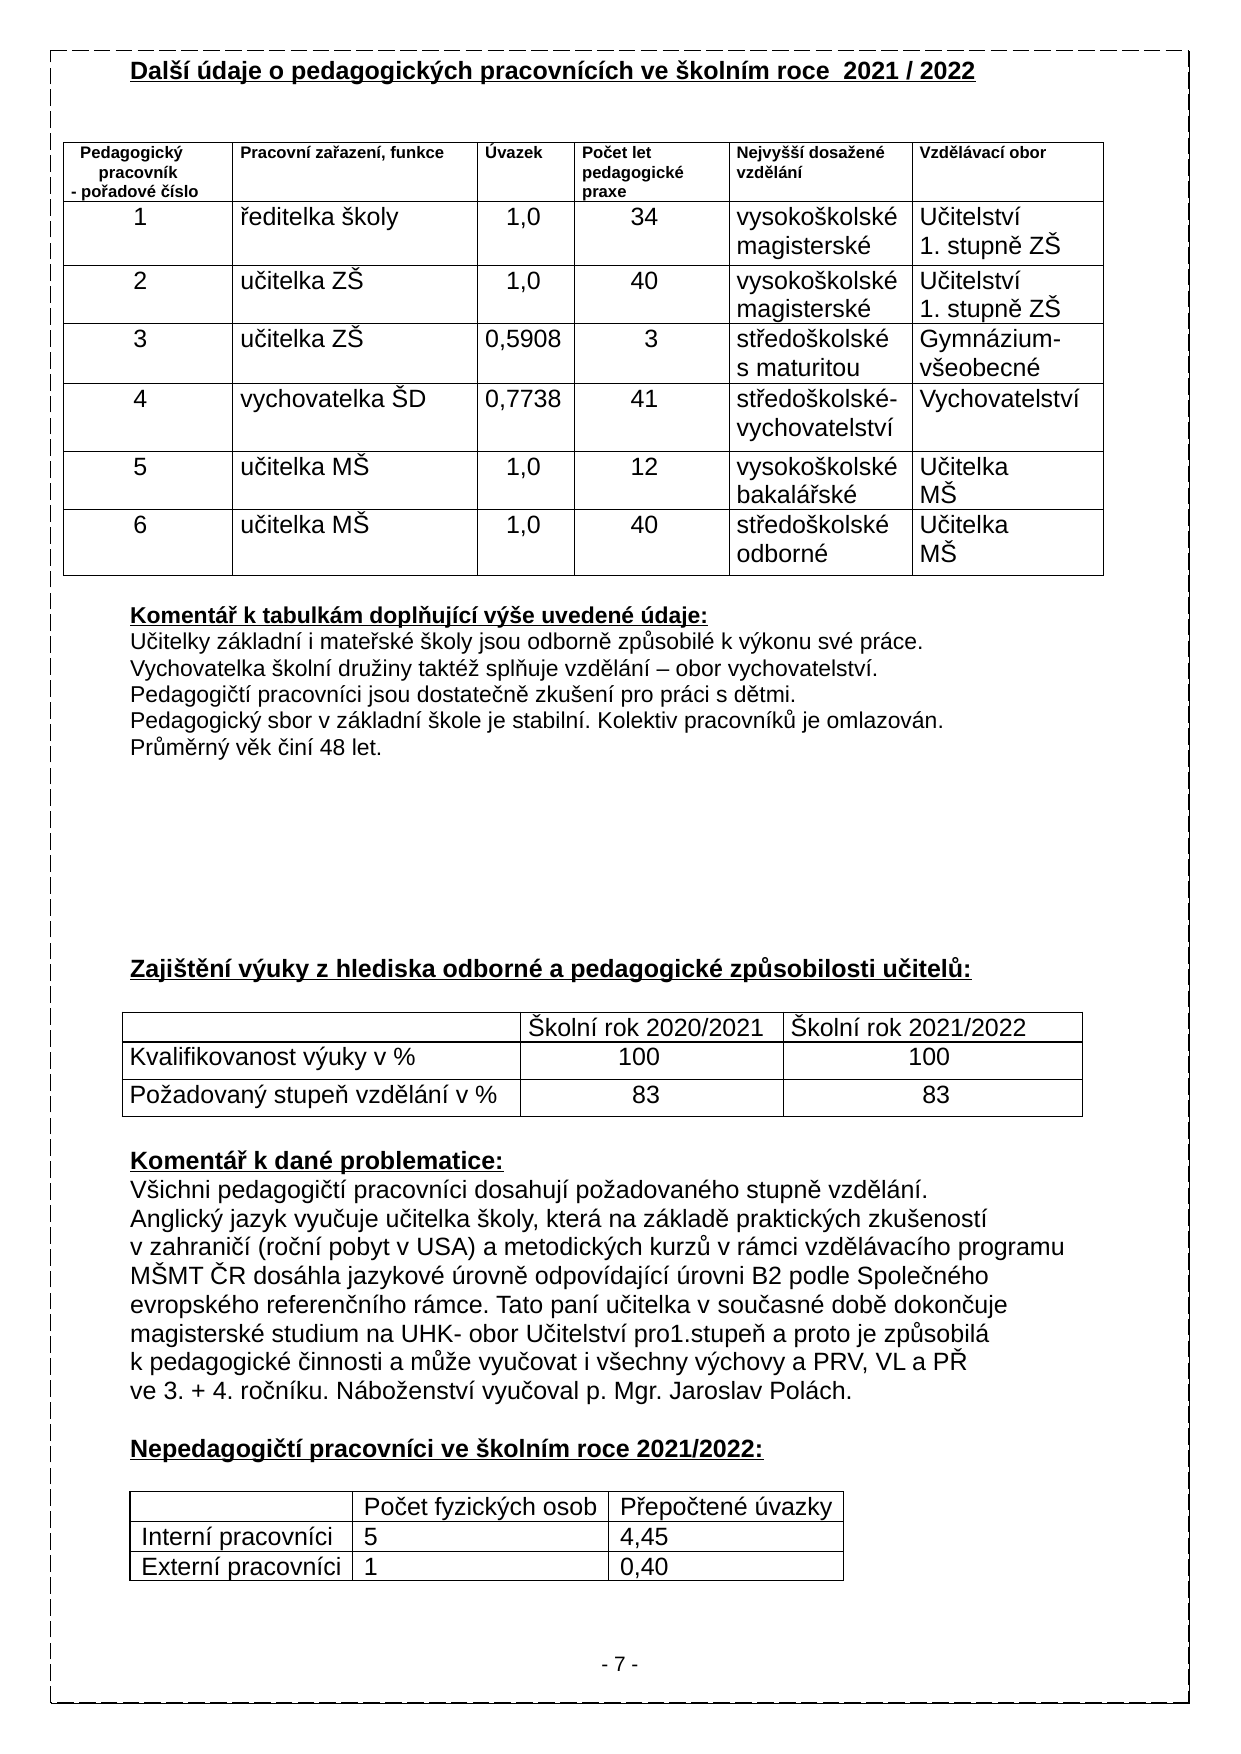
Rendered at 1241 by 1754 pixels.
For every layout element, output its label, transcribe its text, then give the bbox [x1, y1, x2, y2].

table_cell 0,5908 [478, 324, 574, 383]
table_cell 6 [64, 510, 232, 574]
table_cell Učitelství 1. stupně ZŠ [913, 266, 1103, 323]
table_cell 1,0 [478, 510, 574, 574]
table_cell 5 [353, 1522, 608, 1551]
table_cell 41 [575, 384, 729, 451]
table_cell Kvalifikovanost výuky v % [123, 1043, 520, 1079]
table_cell 4 [64, 384, 232, 451]
table_cell učitelka ZŠ [233, 324, 477, 383]
table_cell Učitelka MŠ [913, 452, 1103, 509]
table_cell Externí pracovníci [131, 1552, 352, 1580]
table_cell středoškolské s maturitou [730, 324, 912, 383]
table_cell středoškolské odborné [730, 510, 912, 574]
table_cell ředitelka školy [233, 202, 477, 264]
table_header Školní rok 2020/2021 [521, 1013, 783, 1041]
table_header Školní rok 2021/2022 [784, 1013, 1082, 1041]
table_header Pedagogický pracovník - pořadové číslo [64, 143, 232, 201]
table_cell 3 [64, 324, 232, 383]
table_cell 4,45 [609, 1522, 843, 1551]
table_cell 100 [521, 1043, 783, 1079]
table_cell učitelka MŠ [233, 452, 477, 509]
table_cell 34 [575, 202, 729, 264]
table_header Vzdělávací obor [913, 143, 1103, 201]
table_cell 3 [575, 324, 729, 383]
subtitle Komentář k dané problematice: Všichni pedagogičtí pracovníci dosahují požadovaného stupně vzdělání. Anglický jazyk vyučuje učitelka školy, která na základě praktických zkušeností v zahraničí (roční pobyt v USA) a metodických kurzů v rámci vzdělávacího programu MŠMT ČR dosáhla jazykové úrovně odpovídající úrovni B2 podle Společného evropského referenčního rámce. Tato paní učitelka v současné době dokončuje magisterské studium na UHK- obor Učitelství pro1.stupeň a proto je způsobilá k pedagogické činnosti a může vyučovat i všechny výchovy a PRV, VL a PŘ ve 3. + 4. ročníku. Náboženství vyučoval p. Mgr. Jaroslav Polách. [130, 1146, 1109, 1405]
table_cell Interní pracovníci [131, 1522, 352, 1551]
table_cell 1 [64, 202, 232, 264]
table_cell učitelka ZŠ [233, 266, 477, 323]
table_cell Gymnázium- všeobecné [913, 324, 1103, 383]
table_cell 83 [784, 1080, 1082, 1116]
table_cell 100 [784, 1043, 1082, 1079]
table_cell středoškolské- vychovatelství [730, 384, 912, 451]
table_cell 2 [64, 266, 232, 323]
subtitle Nepedagogičtí pracovníci ve školním roce 2021/2022: [130, 1433, 1109, 1462]
table_header [131, 1492, 352, 1521]
table_cell 5 [64, 452, 232, 509]
table_cell 40 [575, 510, 729, 574]
table_cell Učitelka MŠ [913, 510, 1103, 574]
table_cell Požadovaný stupeň vzdělání v % [123, 1080, 520, 1116]
table_cell učitelka MŠ [233, 510, 477, 574]
table_cell Vychovatelství [913, 384, 1103, 451]
table_cell 0,7738 [478, 384, 574, 451]
table_cell 12 [575, 452, 729, 509]
subtitle Další údaje o pedagogických pracovnících ve školním roce 2021 / 2022 [130, 56, 1109, 85]
table_cell Učitelství 1. stupně ZŠ [913, 202, 1103, 264]
table_cell vychovatelka ŠD [233, 384, 477, 451]
table_cell 1,0 [478, 452, 574, 509]
table_header Počet fyzických osob [353, 1492, 608, 1521]
table_cell 0,40 [609, 1552, 843, 1580]
subtitle Komentář k tabulkám doplňující výše uvedené údaje: Učitelky základní i mateřské školy jsou odborně způsobilé k výkonu své práce. Vychovatelka školní družiny taktéž splňuje vzdělání – obor vychovatelství. Pedagogičtí pracovníci jsou dostatečně zkušení pro práci s dětmi. Pedagogický sbor v základní škole je stabilní. Kolektiv pracovníků je omlazován. Průměrný věk činí 48 let. [130, 602, 1109, 760]
table_header Přepočtené úvazky [609, 1492, 843, 1521]
table_header Úvazek [478, 143, 574, 201]
table_header [123, 1013, 520, 1041]
table_cell 1 [353, 1552, 608, 1580]
table_header Pracovní zařazení, funkce [233, 143, 477, 201]
table_cell 40 [575, 266, 729, 323]
table_cell 1,0 [478, 266, 574, 323]
table_header Počet let pedagogické praxe [575, 143, 729, 201]
table_cell 83 [521, 1080, 783, 1116]
table_cell vysokoškolské magisterské [730, 202, 912, 264]
table_header Nejvyšší dosažené vzdělání [730, 143, 912, 201]
table_cell 1,0 [478, 202, 574, 264]
table_cell vysokoškolské magisterské [730, 266, 912, 323]
table_cell vysokoškolské bakalářské [730, 452, 912, 509]
text Zajištění výuky z hlediska odborné a pedagogické způsobilosti učitelů: [130, 954, 1109, 983]
